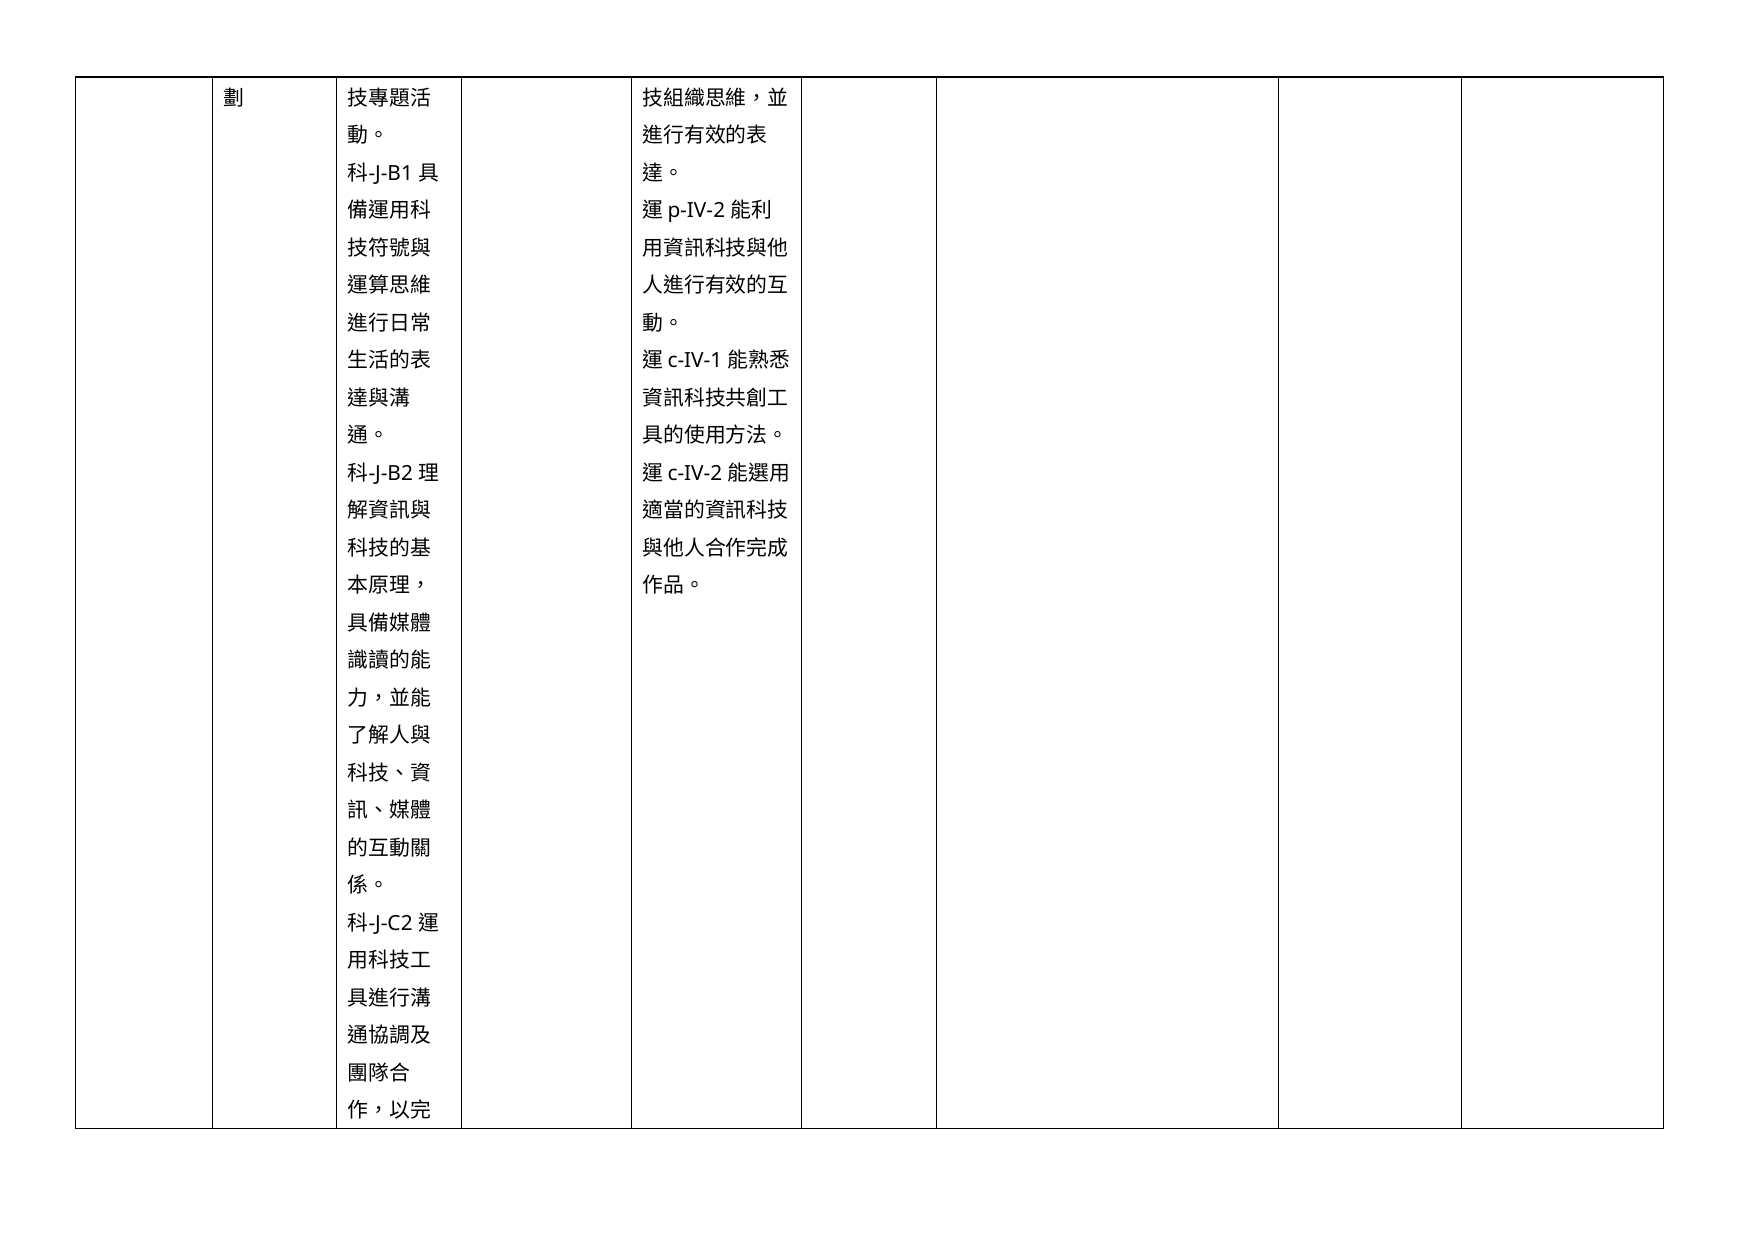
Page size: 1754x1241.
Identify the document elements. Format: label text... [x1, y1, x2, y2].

table_cell [462, 78, 631, 1127]
table_cell [76, 78, 212, 1127]
table_cell [802, 78, 936, 1127]
table_cell [937, 78, 1278, 1127]
table_cell [1279, 78, 1461, 1127]
table_cell 劃 [213, 78, 336, 1127]
table_cell 技專題活動。 科-J-B1 具備運用科技符號與運算思維進行日常生活的表達與溝通。 科-J-B2 理解資訊與科技的基本原理，具備媒體識讀的能力，並能了解人與科技、資訊、媒體的互動關係。 科-J-C2 運用科技工具進行溝通協調及團隊合作，以完 [337, 78, 461, 1127]
table_cell [1462, 78, 1663, 1127]
table_cell 技組織思維，並進行有效的表達。 運p-IV-2 能利用資訊科技與他人進行有效的互動。 運c-IV-1 能熟悉資訊科技共創工具的使用方法。 運c-IV-2 能選用適當的資訊科技與他人合作完成作品。 [632, 78, 801, 1127]
